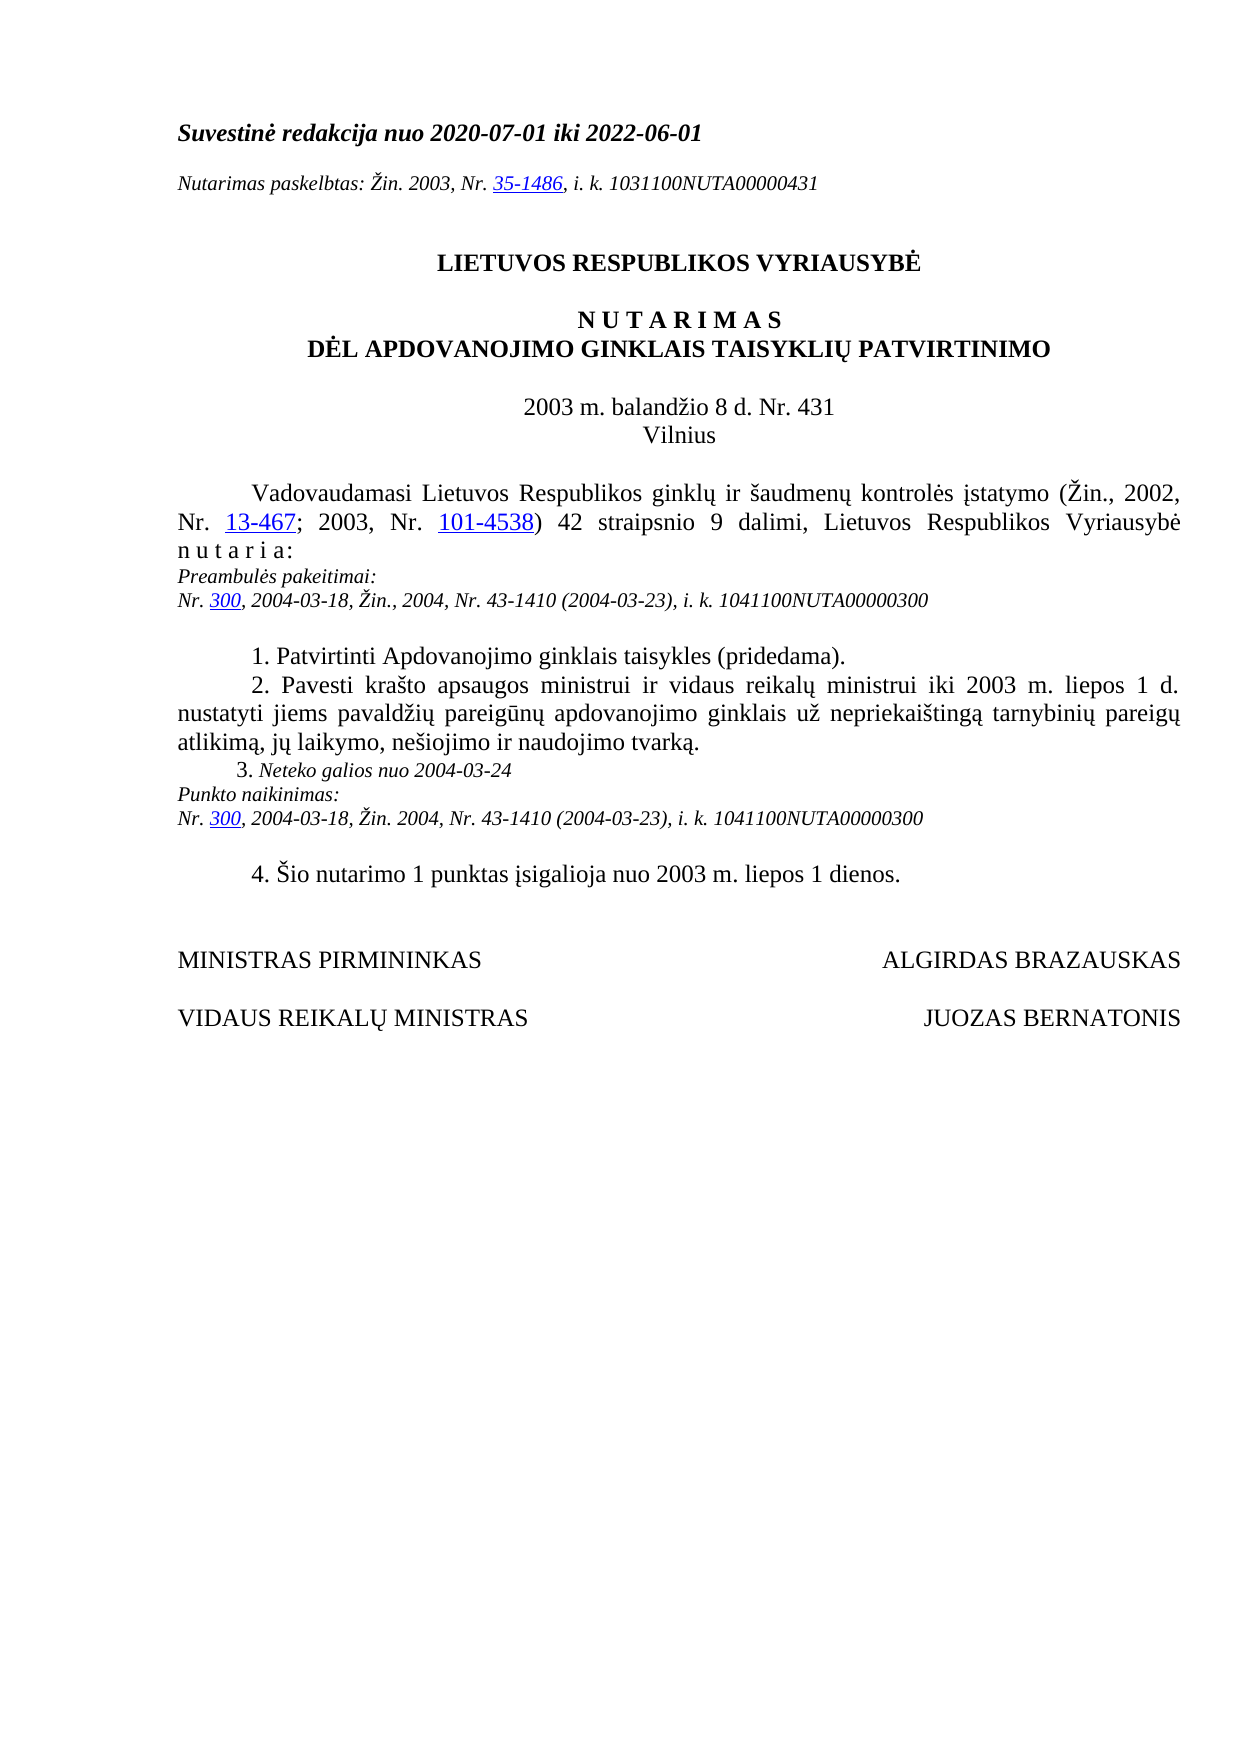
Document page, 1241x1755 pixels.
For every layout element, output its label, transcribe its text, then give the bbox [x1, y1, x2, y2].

text 4. Šio nutarimo 1 punktas įsigalioja nuo 2003 m. liepos 1 dienos. [177, 859, 1181, 888]
text MINISTRAS PIRMININKAS ALGIRDAS BRAZAUSKAS [177, 945, 1181, 974]
text LIETUVOS RESPUBLIKOS VYRIAUSYBĖ [177, 248, 1181, 277]
text Vadovaudamasi Lietuvos Respublikos ginklų ir šaudmenų kontrolės įstatymo (Žin., 2002, Nr. 13-467; 2003, Nr. 101-4538) 42 straipsnio 9 dalimi, Lietuvos Respublikos Vyriausybė nutaria: [177, 478, 1181, 564]
text Nutarimas paskelbtas: Žin. 2003, Nr. 35-1486, i. k. 1031100NUTA00000431 [177, 171, 1181, 195]
text 2003 m. balandžio 8 d. Nr. 431 [177, 392, 1181, 420]
text 3. Neteko galios nuo 2004-03-24 [177, 756, 1181, 782]
text DĖL APDOVANOJIMO GINKLAIS TAISYKLIŲ PATVIRTINIMO [177, 334, 1181, 363]
text Suvestinė redakcija nuo 2020-07-01 iki 2022-06-01 [177, 118, 1181, 147]
text Punkto naikinimas: [177, 782, 1181, 806]
text Nr. 300, 2004-03-18, Žin. 2004, Nr. 43-1410 (2004-03-23), i. k. 1041100NUTA00000300 [177, 806, 1181, 830]
text 1. Patvirtinti Apdovanojimo ginklais taisykles (pridedama). [177, 641, 1181, 670]
text Vilnius [177, 420, 1181, 449]
text 2. Pavesti krašto apsaugos ministrui ir vidaus reikalų ministrui iki 2003 m. liepos 1 d. nustatyti jiems pavaldžių pareigūnų apdovanojimo ginklais už nepriekaištingą tarnybinių pareigų atlikimą, jų laikymo, nešiojimo ir naudojimo tvarką. [177, 670, 1181, 756]
text N U T A R I M A S [177, 305, 1181, 334]
text Nr. 300, 2004-03-18, Žin., 2004, Nr. 43-1410 (2004-03-23), i. k. 1041100NUTA00000300 [177, 588, 1181, 612]
text Preambulės pakeitimai: [177, 564, 1181, 588]
text VIDAUS REIKALŲ MINISTRAS JUOZAS BERNATONIS [177, 1003, 1181, 1032]
